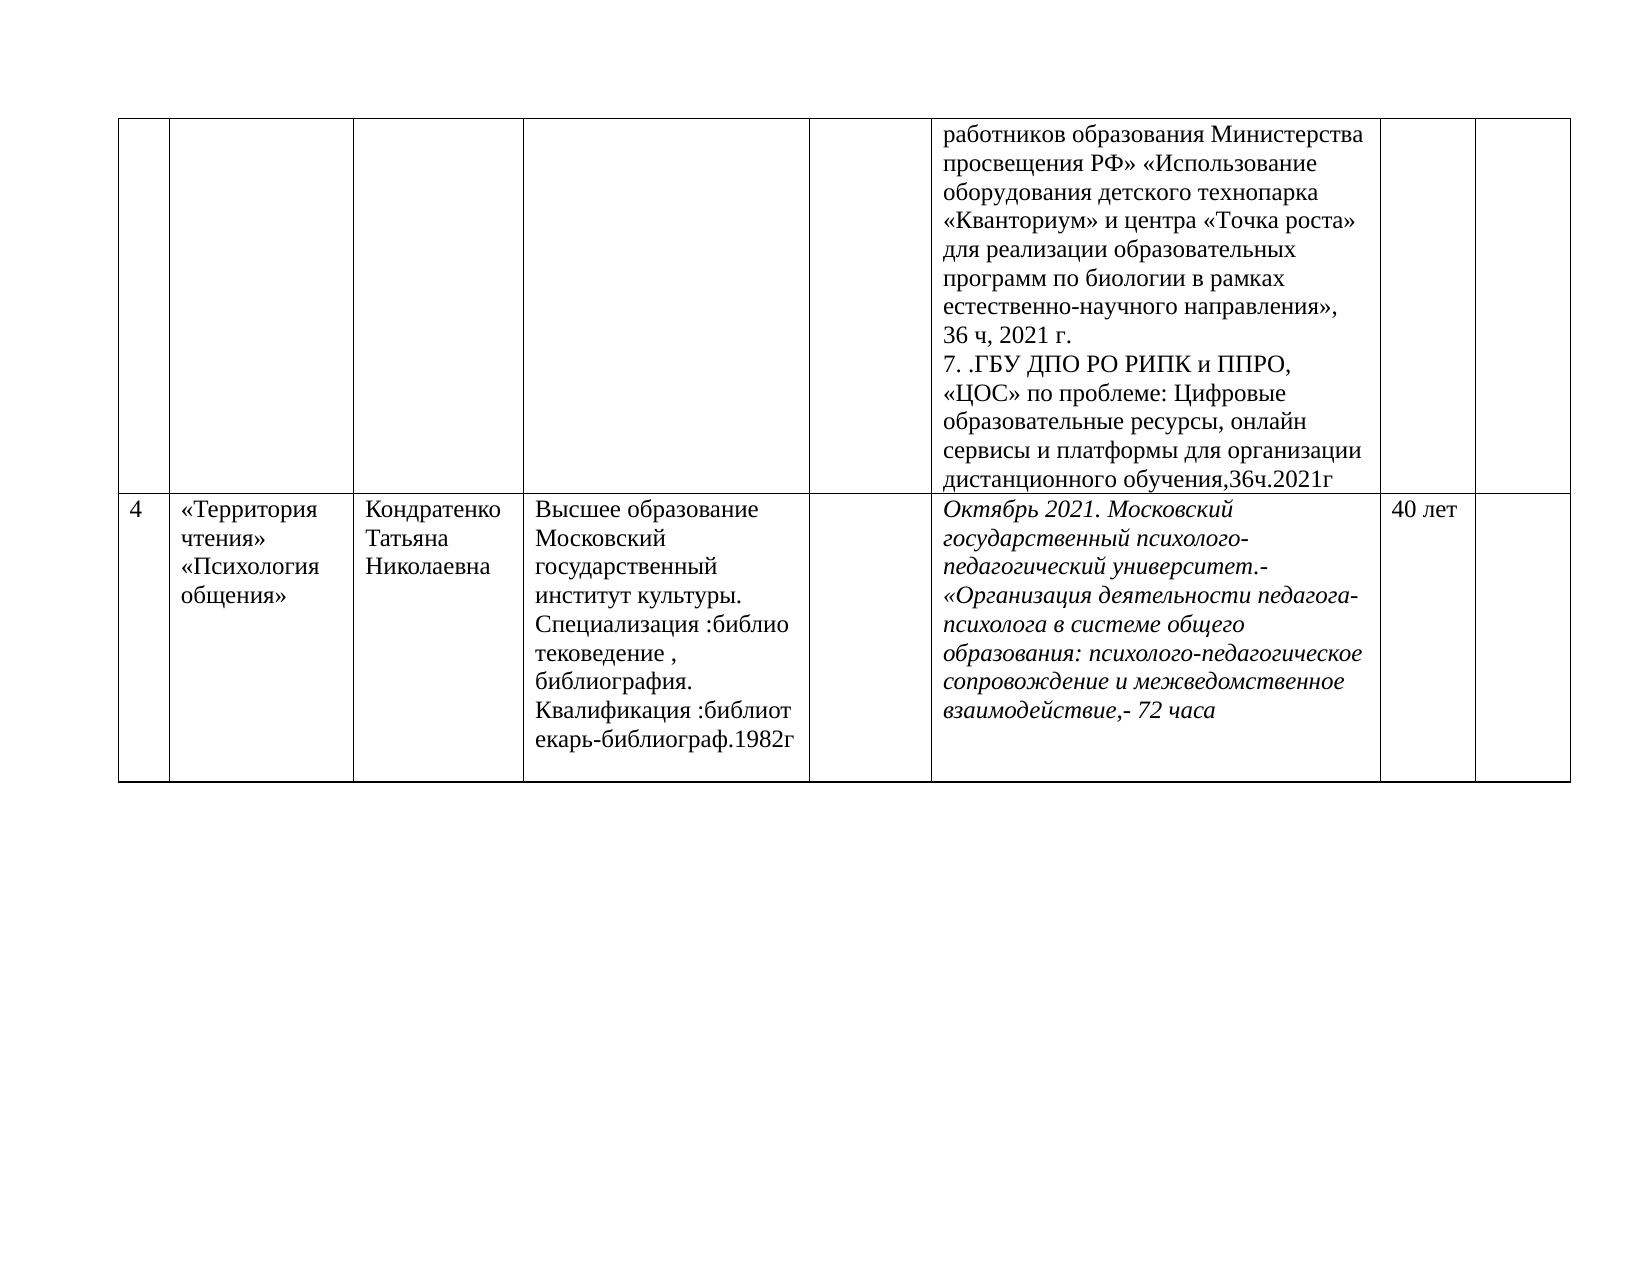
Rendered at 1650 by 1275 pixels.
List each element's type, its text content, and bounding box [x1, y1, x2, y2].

table_cell 40 лет [1381, 494, 1475, 781]
table_cell [354, 119, 523, 493]
table_cell [1381, 119, 1475, 493]
table_cell [170, 119, 353, 493]
table_cell «Территория чтения» «Психология общения» [170, 494, 353, 781]
table_cell Кондратенко Татьяна Николаевна [354, 494, 523, 781]
table_cell [1476, 119, 1570, 493]
table_cell [810, 494, 931, 781]
table_cell 4 [119, 494, 169, 781]
table_cell Высшее образование Московский государственный институт культуры. Специализация :библиотековедение , библиография. Квалификация :библиотекарь-библиограф.1982г [524, 494, 809, 781]
table_cell Октябрь 2021. Московский государственный психолого-педагогический университет.- «Организация деятельности педагога-психолога в системе общего образования: психолого-педагогическое сопровождение и межведомственное взаимодействие,- 72 часа [932, 494, 1380, 781]
table_cell [810, 119, 931, 493]
table_cell [524, 119, 809, 493]
table_cell [119, 119, 169, 493]
table_cell [1476, 494, 1570, 781]
table_cell работников образования Министерства просвещения РФ» «Использование оборудования детского технопарка «Кванториум» и центра «Точка роста» для реализации образовательных программ по биологии в рамках естественно-научного направления», 36 ч, 2021 г. 7. .ГБУ ДПО РО РИПК и ППРО, «ЦОС» по проблеме: Цифровые образовательные ресурсы, онлайн сервисы и платформы для организации дистанционного обучения,36ч.2021г [932, 119, 1380, 493]
